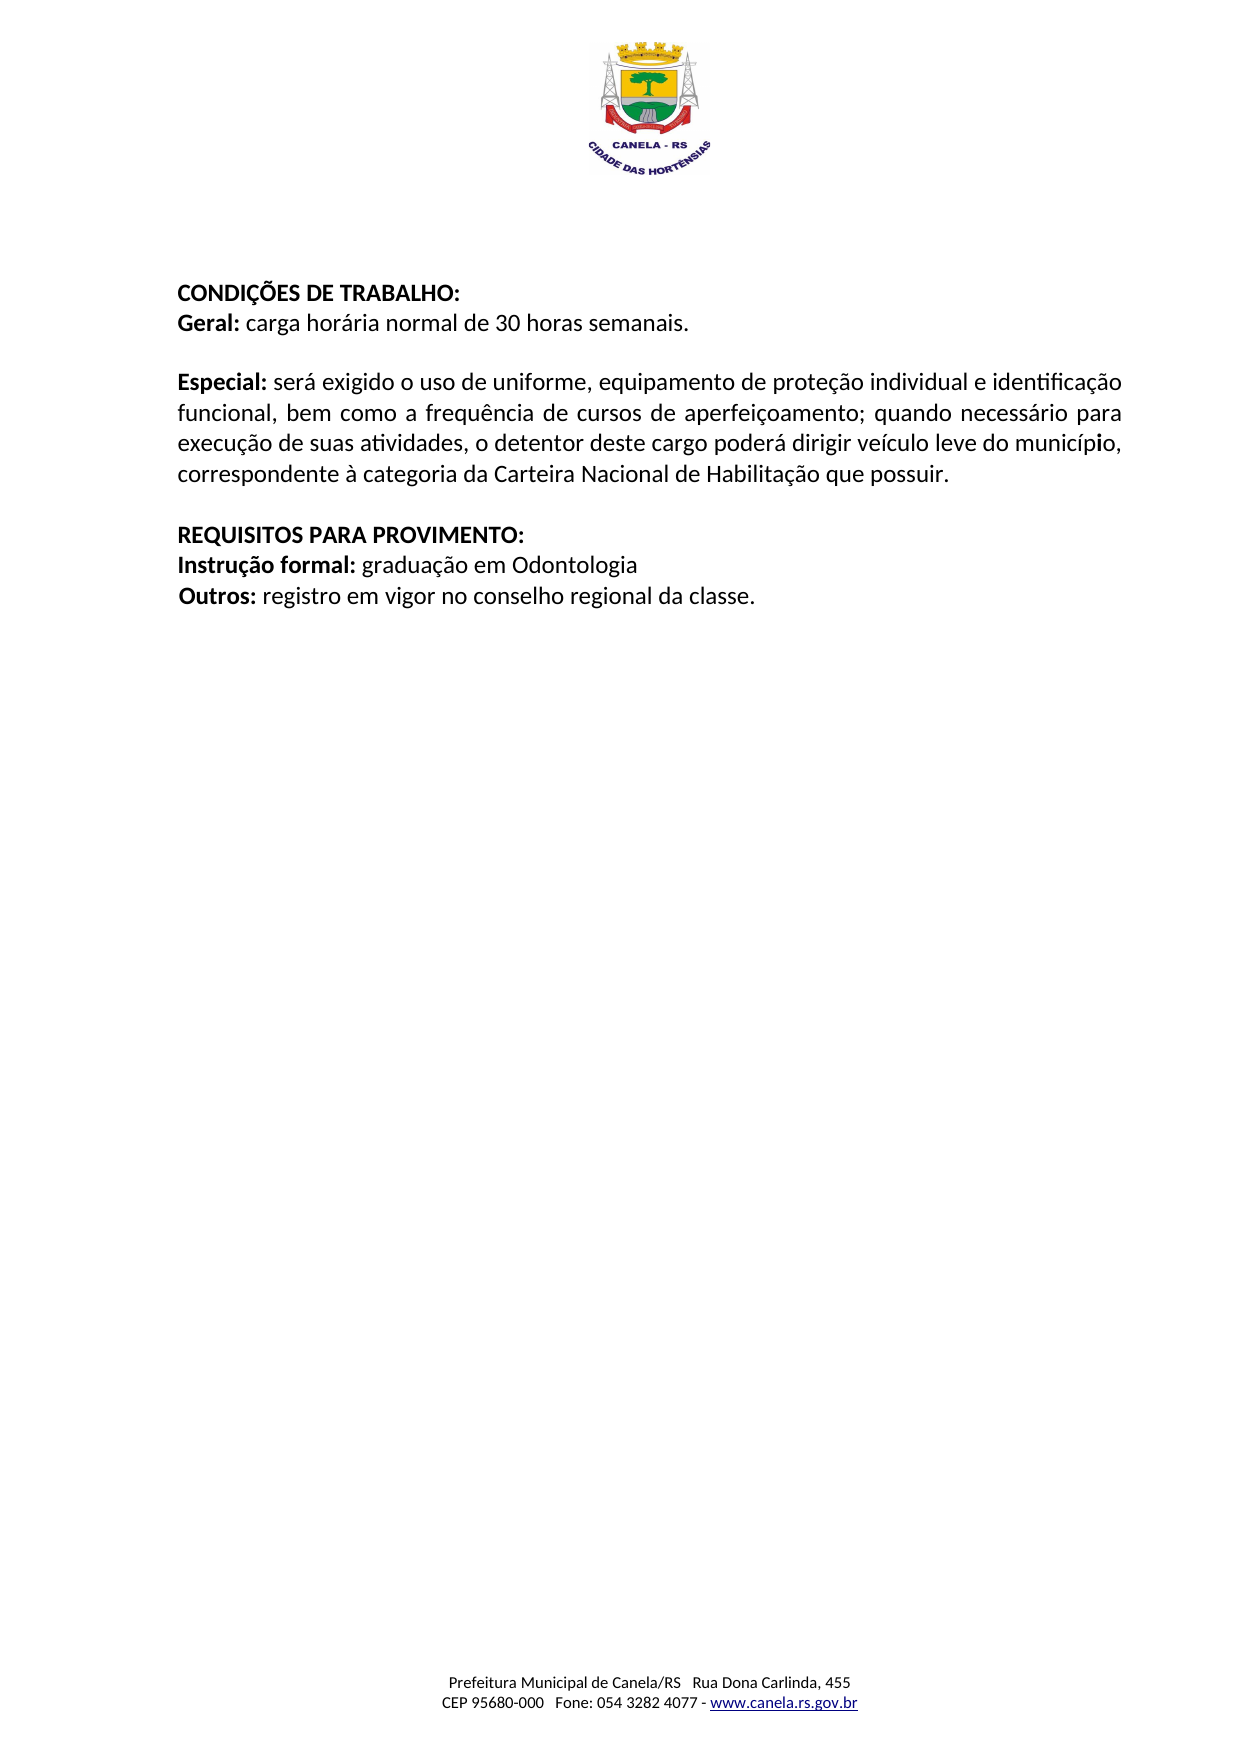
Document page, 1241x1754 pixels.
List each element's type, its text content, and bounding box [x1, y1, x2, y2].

text CONDIÇÕES DE TRABALHO: [177, 277, 1122, 307]
text Instrução formal: graduação em Odontologia [177, 549, 1122, 580]
text Especial: será exigido o uso de uniforme, equipamento de proteção individual e identificação funcional, bem como a frequência de cursos de aperfeiçoamento; quando necessário para execução de suas atividades, o detentor deste cargo poderá dirigir veículo leve do município, correspondente à categoria da Carteira Nacional de Habilitação que possuir. [177, 366, 1122, 488]
picture [588, 42, 711, 175]
text REQUISITOS PARA PROVIMENTO: [177, 519, 1122, 549]
text Outros: registro em vigor no conselho regional da classe. [178, 580, 1122, 611]
text Geral: carga horária normal de 30 horas semanais. [177, 307, 1122, 338]
